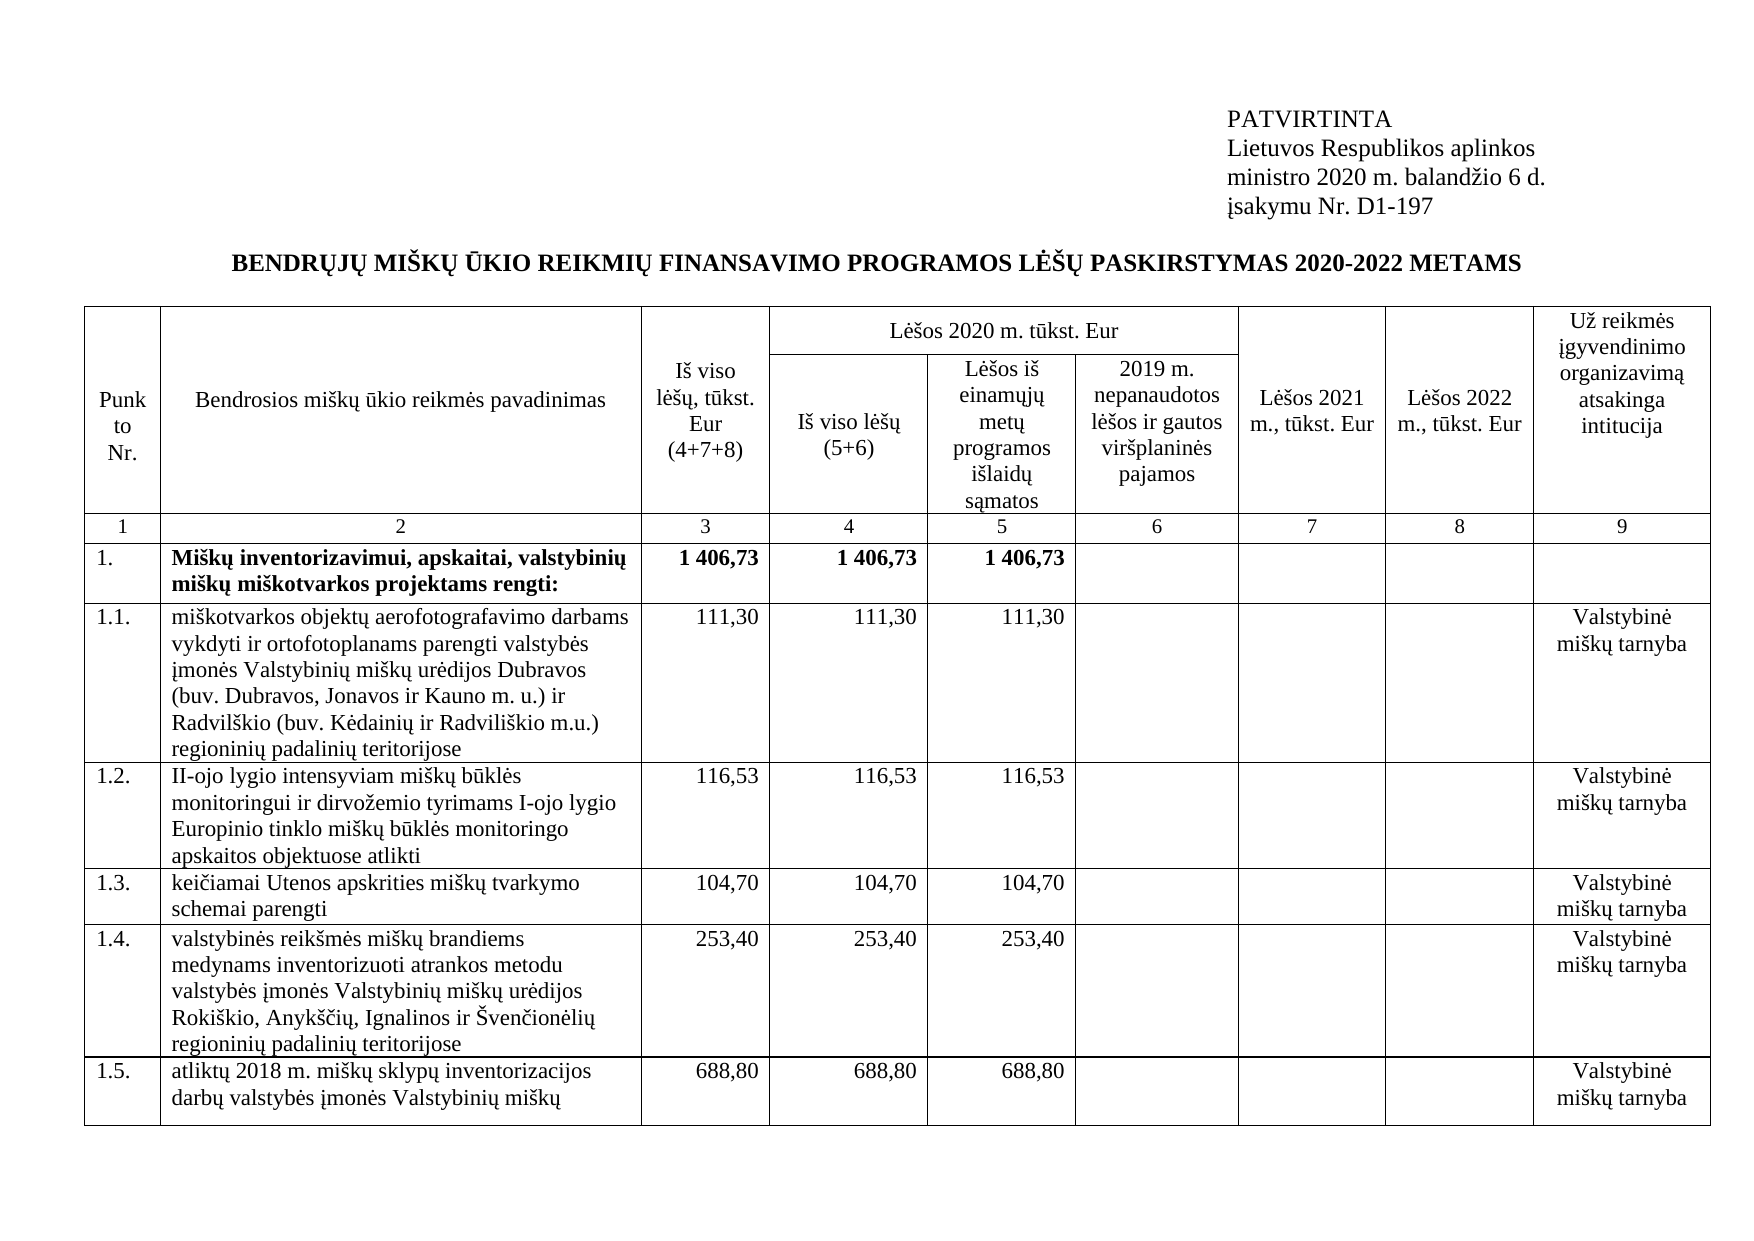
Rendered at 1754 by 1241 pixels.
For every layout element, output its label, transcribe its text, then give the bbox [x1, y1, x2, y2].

table_cell keičiamai Utenos apskrities miškų tvarkymo schemai parengti [161, 869, 641, 923]
table_cell 1. [85, 544, 160, 602]
text Lietuvos Respublikos aplinkos [1227, 133, 1679, 162]
table_cell 2019 m. nepanaudotos lėšos ir gautos viršplaninės pajamos [1076, 355, 1238, 513]
text ministro 2020 m. balandžio 6 d. [1227, 162, 1679, 191]
table_cell 116,53 [770, 763, 927, 868]
table_cell 111,30 [642, 604, 769, 762]
table_cell [1386, 604, 1533, 762]
table_cell 253,40 [928, 925, 1075, 1056]
table_cell [1386, 544, 1533, 602]
table_cell Miškų inventorizavimui, apskaitai, valstybinių miškų miškotvarkos projektams rengti: [161, 544, 641, 602]
table_cell 2 [161, 514, 641, 543]
table_cell 1.4. [85, 925, 160, 1056]
table_cell 1 [85, 514, 160, 543]
table_cell [1076, 763, 1238, 868]
table_cell 253,40 [770, 925, 927, 1056]
table_cell 1 406,73 [642, 544, 769, 602]
table_cell 7 [1239, 514, 1385, 543]
table_cell miškotvarkos objektų aerofotografavimo darbams vykdyti ir ortofotoplanams parengti valstybės įmonės Valstybinių miškų urėdijos Dubravos (buv. Dubravos, Jonavos ir Kauno m. u.) ir Radvilškio (buv. Kėdainių ir Radviliškio m.u.) regioninių padalinių teritorijose [161, 604, 641, 762]
table_cell 688,80 [642, 1058, 769, 1125]
table_cell [1076, 604, 1238, 762]
table_cell 1 406,73 [770, 544, 927, 602]
table_cell [1239, 604, 1385, 762]
table_cell 688,80 [770, 1058, 927, 1125]
table_cell 5 [928, 514, 1075, 543]
table_cell 9 [1534, 514, 1710, 543]
table_cell Lėšos iš einamųjų metų programos išlaidų sąmatos [928, 355, 1075, 513]
table_header Iš viso lėšų, tūkst. Eur (4+7+8) [642, 307, 769, 513]
table_cell [1386, 1058, 1533, 1125]
table_header Už reikmės įgyvendinimo organizavimą atsakinga intitucija [1534, 307, 1710, 513]
table_cell 111,30 [770, 604, 927, 762]
table_cell 116,53 [642, 763, 769, 868]
table_header Punkto Nr. [85, 307, 160, 513]
table_cell Valstybinė miškų tarnyba [1534, 1058, 1710, 1125]
table_cell 8 [1386, 514, 1533, 543]
table_cell [1239, 544, 1385, 602]
table_cell 104,70 [928, 869, 1075, 923]
text PATVIRTINTA [1227, 104, 1679, 133]
table_cell Iš viso lėšų (5+6) [770, 355, 927, 513]
table_cell [1386, 763, 1533, 868]
table_cell Valstybinė miškų tarnyba [1534, 869, 1710, 923]
table_header Lėšos 2021 m., tūkst. Eur [1239, 307, 1385, 513]
table_cell [1386, 925, 1533, 1056]
table_cell [1239, 1058, 1385, 1125]
table_cell [1239, 925, 1385, 1056]
table_cell 4 [770, 514, 927, 543]
table_cell Valstybinė miškų tarnyba [1534, 763, 1710, 868]
table_cell II-ojo lygio intensyviam miškų būklės monitoringui ir dirvožemio tyrimams I-ojo lygio Europinio tinklo miškų būklės monitoringo apskaitos objektuose atlikti [161, 763, 641, 868]
table_cell [1076, 1058, 1238, 1125]
table_cell 1.1. [85, 604, 160, 762]
table_cell valstybinės reikšmės miškų brandiems medynams inventorizuoti atrankos metodu valstybės įmonės Valstybinių miškų urėdijos Rokiškio, Anykščių, Ignalinos ir Švenčionėlių regioninių padalinių teritorijose [161, 925, 641, 1056]
table_cell 104,70 [770, 869, 927, 923]
table_header Lėšos 2022 m., tūkst. Eur [1386, 307, 1533, 513]
table_cell 3 [642, 514, 769, 543]
table_cell 1 406,73 [928, 544, 1075, 602]
table_cell [1076, 544, 1238, 602]
table_cell 1.5. [85, 1058, 160, 1125]
table_cell 6 [1076, 514, 1238, 543]
table_cell Valstybinė miškų tarnyba [1534, 925, 1710, 1056]
table_cell 111,30 [928, 604, 1075, 762]
table_cell [1386, 869, 1533, 923]
table_cell atliktų 2018 m. miškų sklypų inventorizacijos darbų valstybės įmonės Valstybinių miškų [161, 1058, 641, 1125]
table_cell [1534, 544, 1710, 602]
text Bendrųjų miškų ūkio reikmių finansavimo programos lėšų paskirstymAS 2020-2022 metAMS [75, 248, 1679, 277]
table_cell 688,80 [928, 1058, 1075, 1125]
table_header Bendrosios miškų ūkio reikmės pavadinimas [161, 307, 641, 513]
table_cell 1.2. [85, 763, 160, 868]
table_cell [1076, 869, 1238, 923]
table_cell 116,53 [928, 763, 1075, 868]
table_cell Valstybinė miškų tarnyba [1534, 604, 1710, 762]
table_cell 104,70 [642, 869, 769, 923]
table_cell [1239, 763, 1385, 868]
table_cell 1.3. [85, 869, 160, 923]
table_cell 253,40 [642, 925, 769, 1056]
table_cell [1076, 925, 1238, 1056]
table_cell [1239, 869, 1385, 923]
table_header Lėšos 2020 m. tūkst. Eur [770, 307, 1238, 354]
text įsakymu Nr. D1-197 [1227, 191, 1679, 219]
